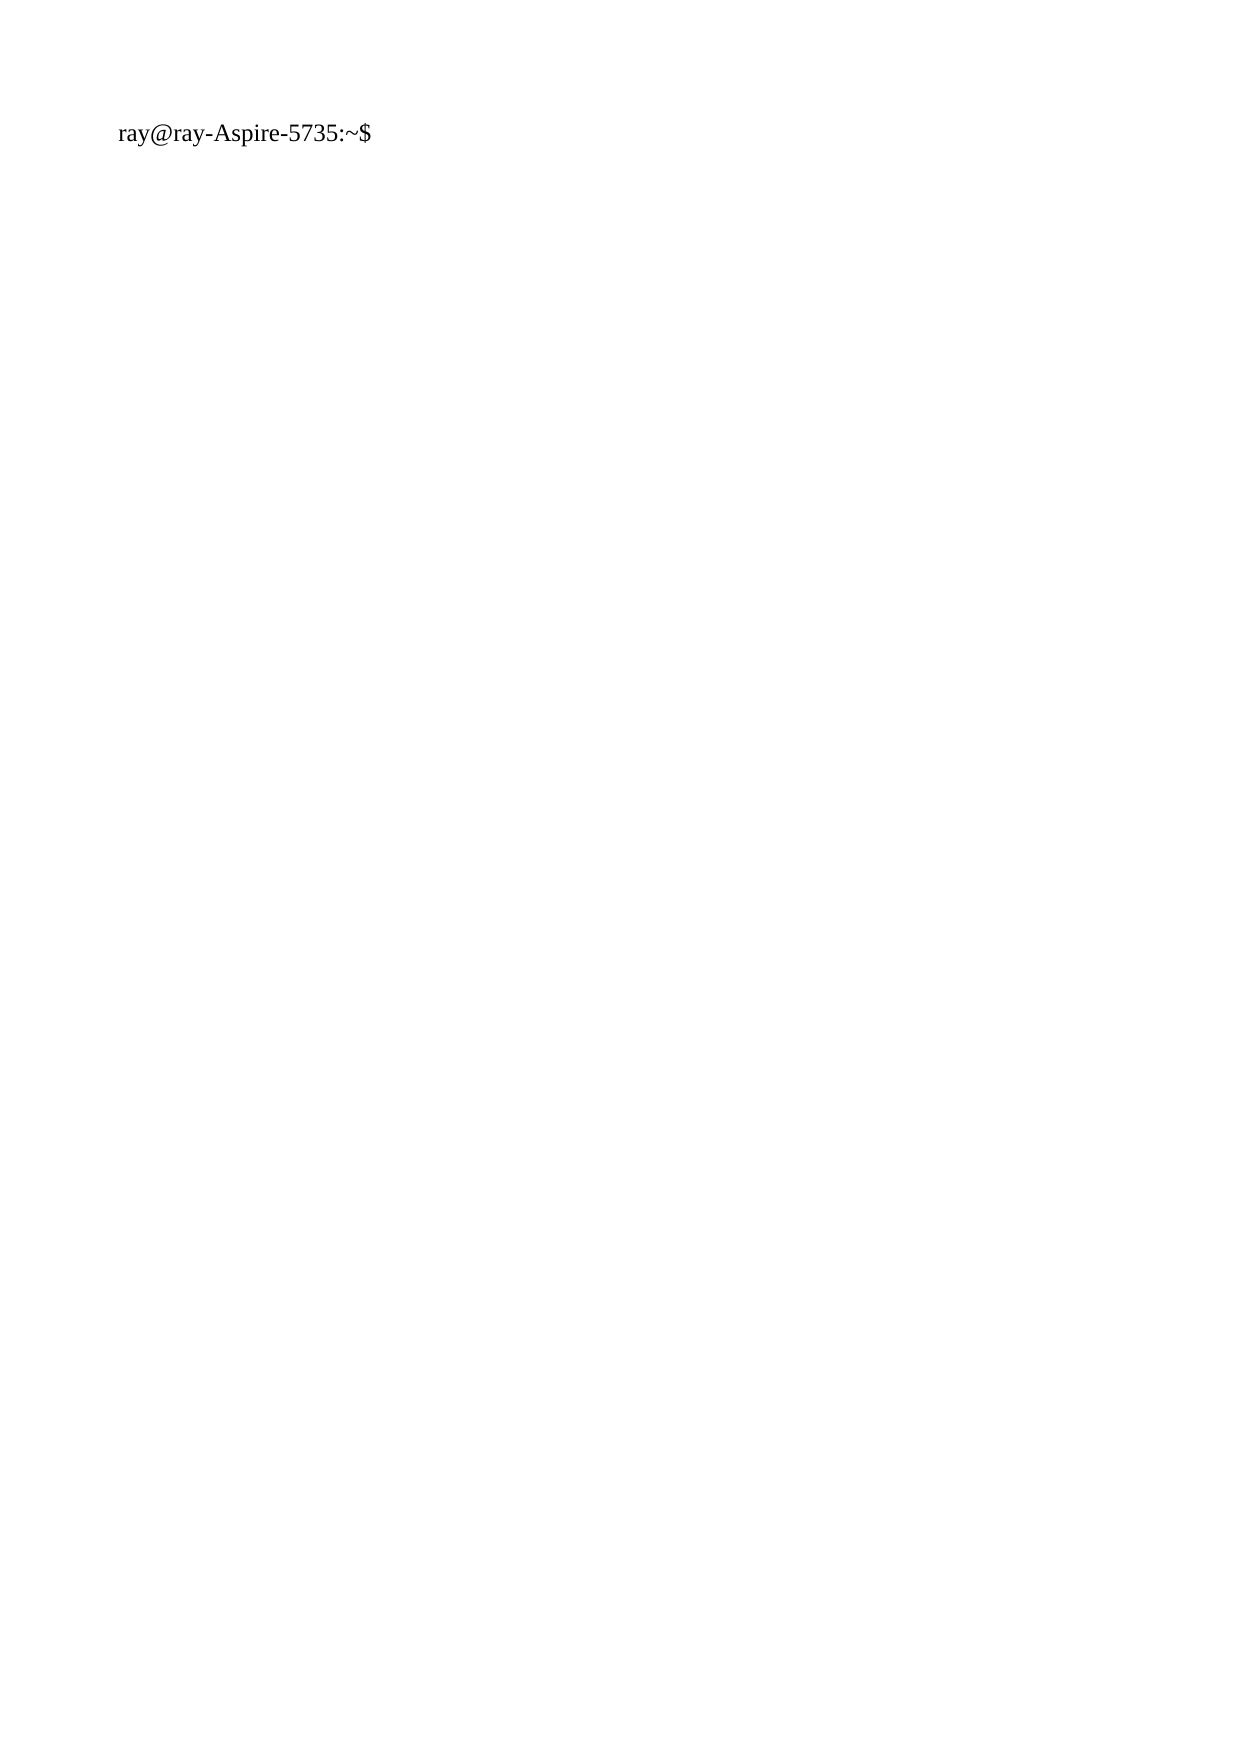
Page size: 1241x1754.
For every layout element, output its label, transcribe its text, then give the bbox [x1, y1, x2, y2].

text ray@ray-Aspire-5735:~$ [118, 118, 1122, 147]
